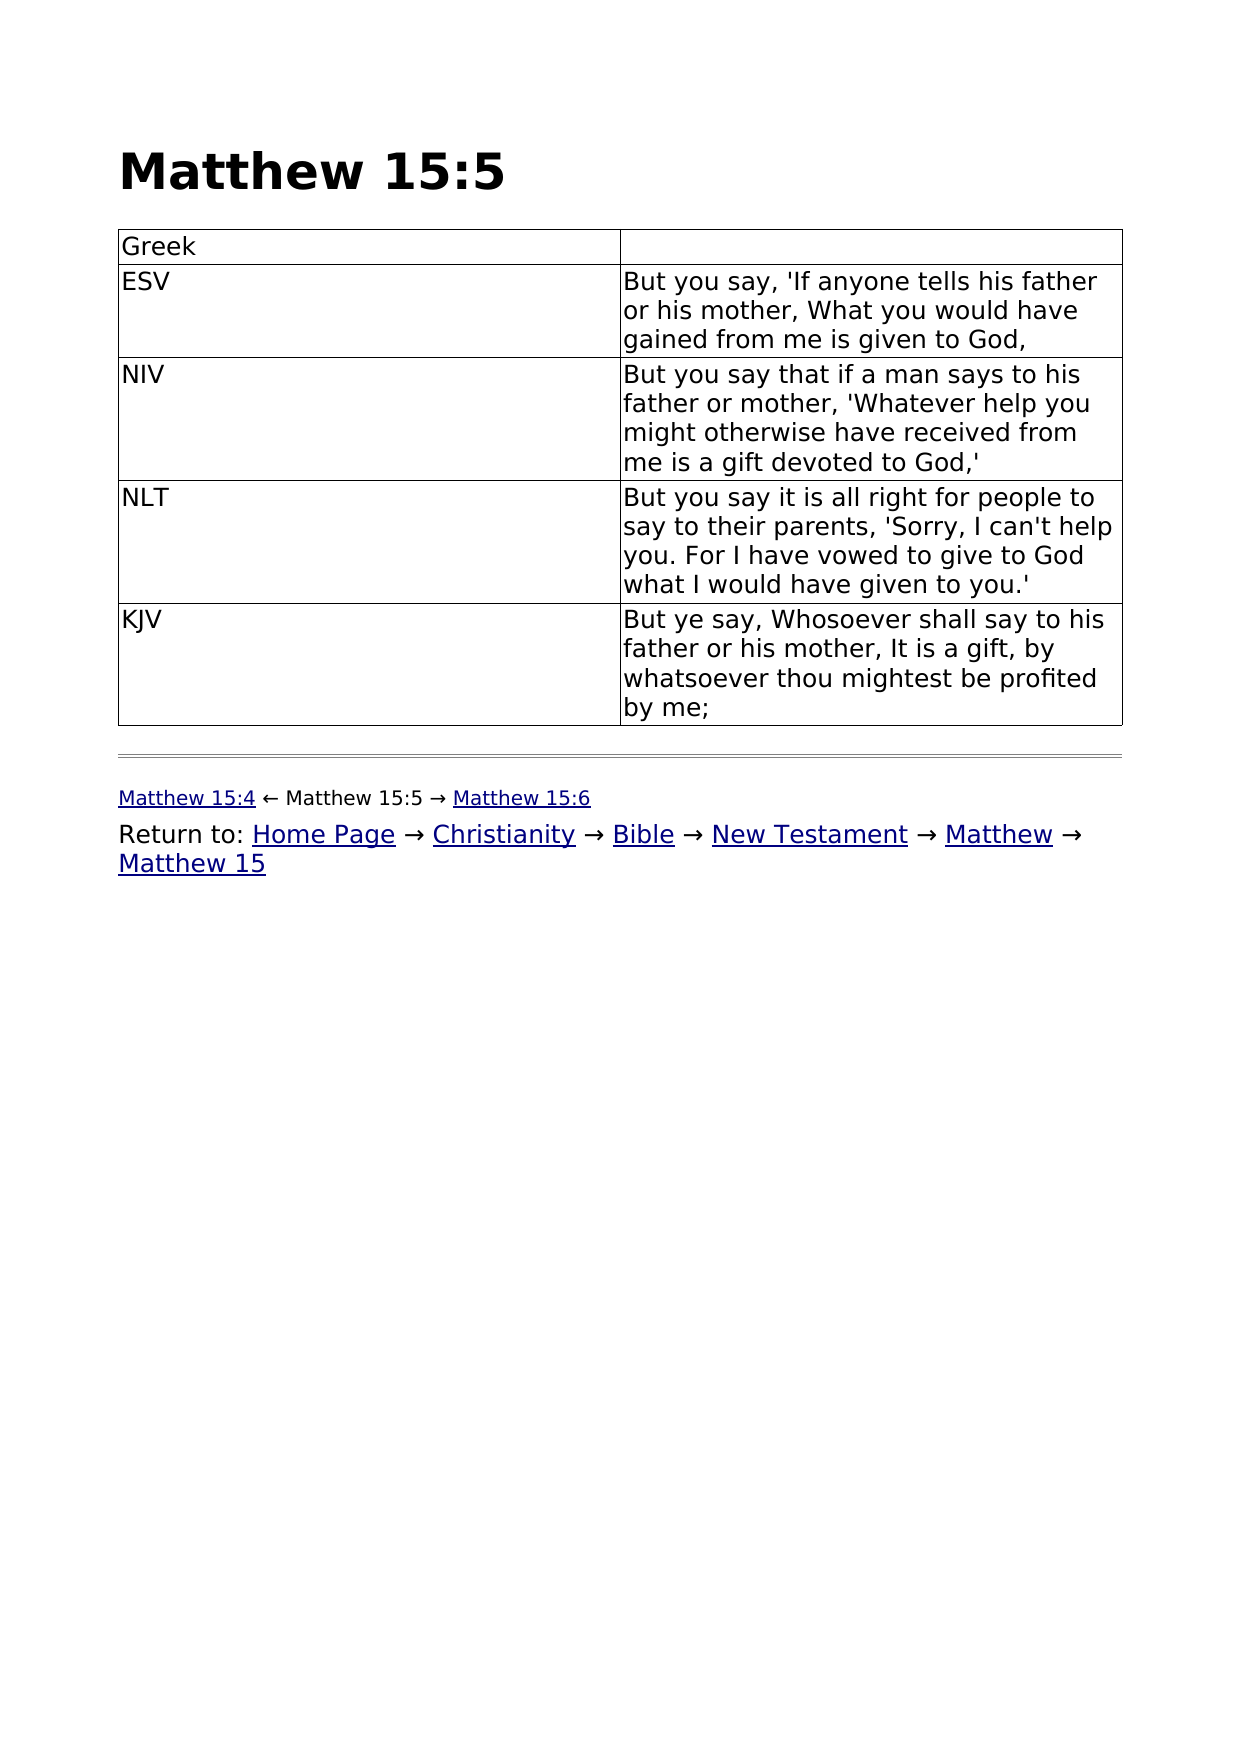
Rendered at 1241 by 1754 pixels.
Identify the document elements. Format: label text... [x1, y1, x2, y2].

table_cell But you say that if a man says to his father or mother, 'Whatever help you might otherwise have received from me is a gift devoted to God,' [621, 358, 1122, 480]
table_header Greek [119, 230, 620, 264]
table_cell But you say, 'If anyone tells his father or his mother, What you would have gained from me is given to God, [621, 265, 1122, 357]
text Return to: Home Page → Christianity → Bible → New Testament → Matthew → Matthew 15 [118, 820, 1122, 879]
table_cell But you say it is all right for people to say to their parents, 'Sorry, I can't help you. For I have vowed to give to God what I would have given to you.' [621, 481, 1122, 602]
text Matthew 15:4 ← Matthew 15:5 → Matthew 15:6 [118, 786, 1122, 820]
table_cell NLT [119, 481, 620, 602]
table_cell ESV [119, 265, 620, 357]
table_cell KJV [119, 604, 620, 725]
table_cell But ye say, Whosoever shall say to his father or his mother, It is a gift, by whatsoever thou mightest be profited by me; [621, 604, 1122, 725]
subtitle Matthew 15:5 [118, 143, 1122, 201]
table_cell NIV [119, 358, 620, 480]
table_header [621, 230, 1122, 264]
